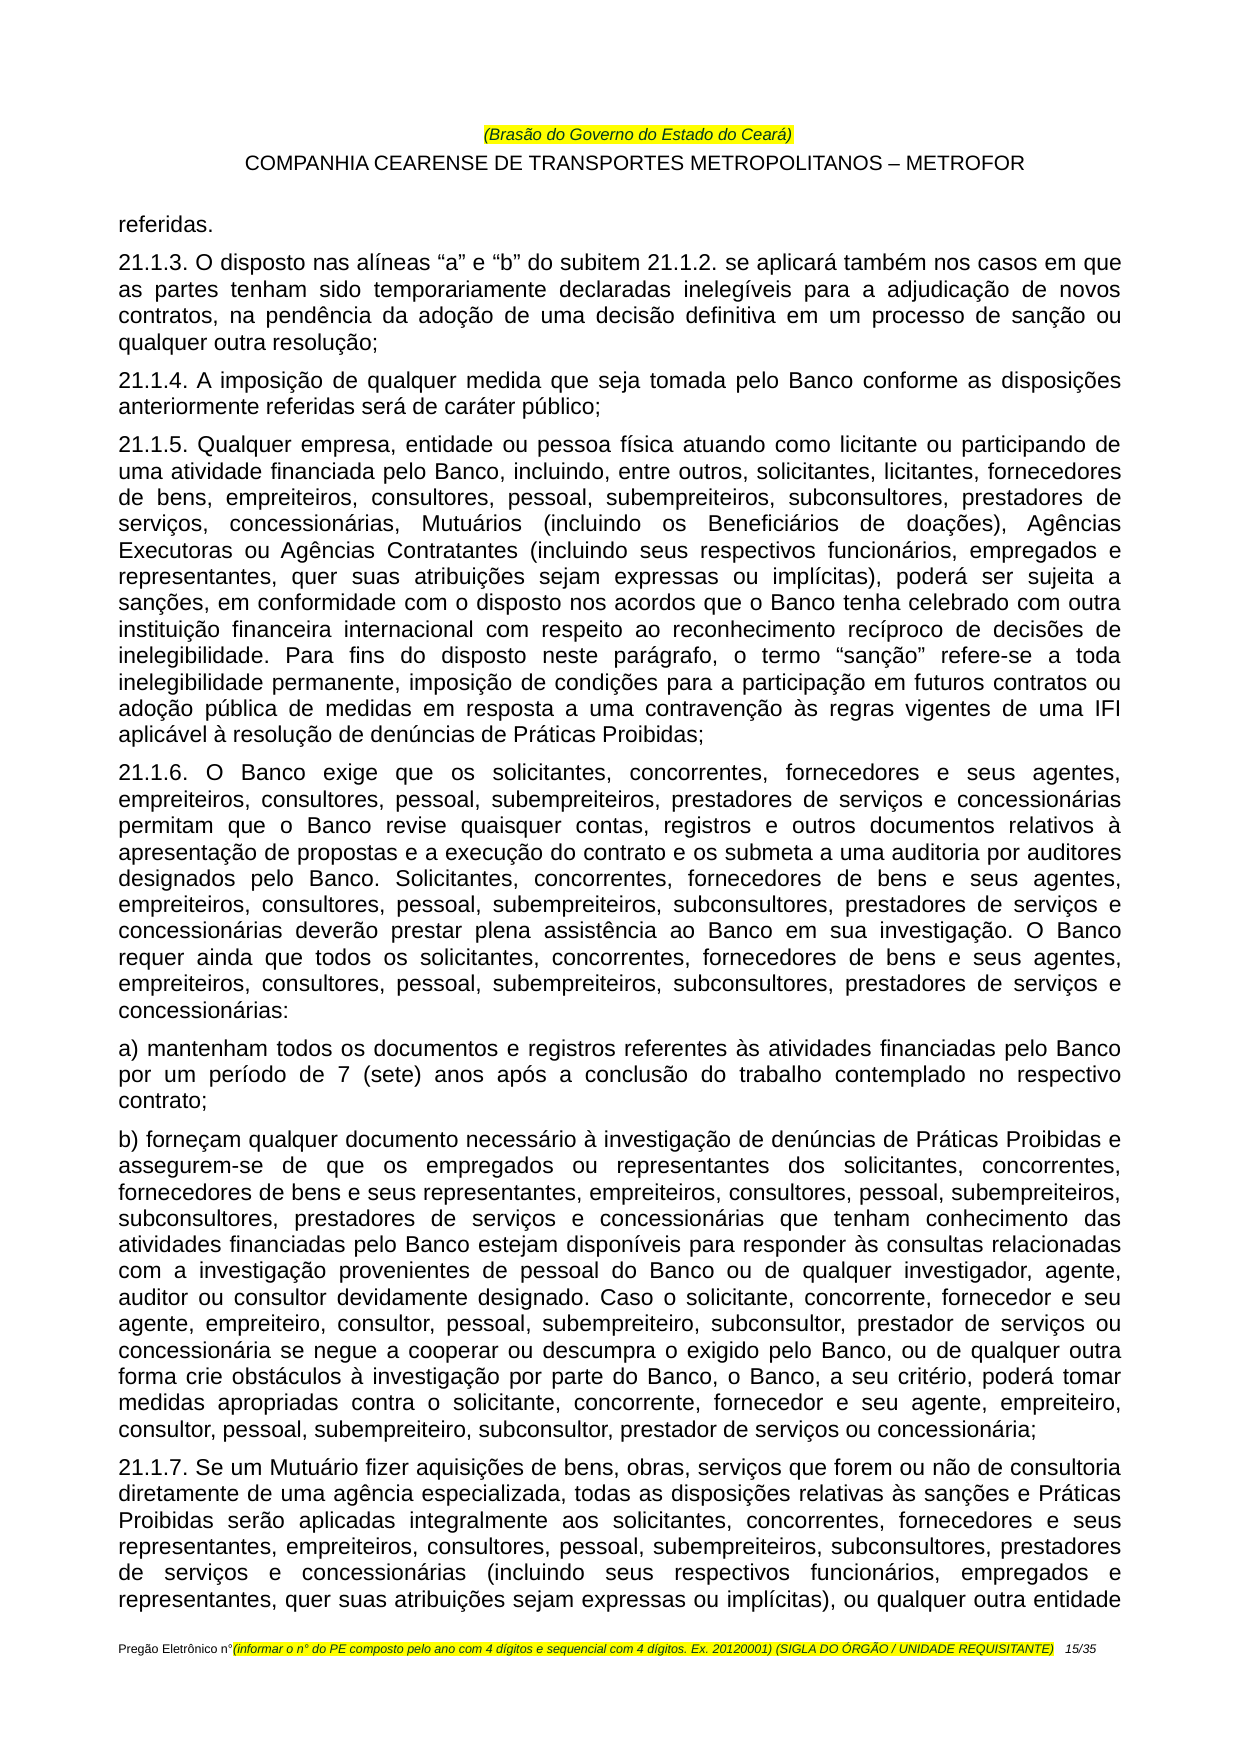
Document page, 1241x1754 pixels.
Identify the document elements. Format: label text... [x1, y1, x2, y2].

text referidas. [118, 211, 1122, 237]
text a) mantenham todos os documentos e registros referentes às atividades financiadas pelo Banco por um período de 7 (sete) anos após a conclusão do trabalho contemplado no respectivo contrato; [118, 1035, 1122, 1114]
text 21.1.3. O disposto nas alíneas “a” e “b” do subitem 21.1.2. se aplicará também nos casos em que as partes tenham sido temporariamente declaradas inelegíveis para a adjudicação de novos contratos, na pendência da adoção de uma decisão definitiva em um processo de sanção ou qualquer outra resolução; [118, 249, 1122, 355]
text b) forneçam qualquer documento necessário à investigação de denúncias de Práticas Proibidas e assegurem-se de que os empregados ou representantes dos solicitantes, concorrentes, fornecedores de bens e seus representantes, empreiteiros, consultores, pessoal, subempreiteiros, subconsultores, prestadores de serviços e concessionárias que tenham conhecimento das atividades financiadas pelo Banco estejam disponíveis para responder às consultas relacionadas com a investigação provenientes de pessoal do Banco ou de qualquer investigador, agente, auditor ou consultor devidamente designado. Caso o solicitante, concorrente, fornecedor e seu agente, empreiteiro, consultor, pessoal, subempreiteiro, subconsultor, prestador de serviços ou concessionária se negue a cooperar ou descumpra o exigido pelo Banco, ou de qualquer outra forma crie obstáculos à investigação por parte do Banco, o Banco, a seu critério, poderá tomar medidas apropriadas contra o solicitante, concorrente, fornecedor e seu agente, empreiteiro, consultor, pessoal, subempreiteiro, subconsultor, prestador de serviços ou concessionária; [118, 1126, 1122, 1442]
text 21.1.4. A imposição de qualquer medida que seja tomada pelo Banco conforme as disposições anteriormente referidas será de caráter público; [118, 367, 1122, 419]
text 21.1.6. O Banco exige que os solicitantes, concorrentes, fornecedores e seus agentes, empreiteiros, consultores, pessoal, subempreiteiros, prestadores de serviços e concessionárias permitam que o Banco revise quaisquer contas, registros e outros documentos relativos à apresentação de propostas e a execução do contrato e os submeta a uma auditoria por auditores designados pelo Banco. Solicitantes, concorrentes, fornecedores de bens e seus agentes, empreiteiros, consultores, pessoal, subempreiteiros, subconsultores, prestadores de serviços e concessionárias deverão prestar plena assistência ao Banco em sua investigação. O Banco requer ainda que todos os solicitantes, concorrentes, fornecedores de bens e seus agentes, empreiteiros, consultores, pessoal, subempreiteiros, subconsultores, prestadores de serviços e concessionárias: [118, 759, 1122, 1023]
text 21.1.7. Se um Mutuário fizer aquisições de bens, obras, serviços que forem ou não de consultoria diretamente de uma agência especializada, todas as disposições relativas às sanções e Práticas Proibidas serão aplicadas integralmente aos solicitantes, concorrentes, fornecedores e seus representantes, empreiteiros, consultores, pessoal, subempreiteiros, subconsultores, prestadores de serviços e concessionárias (incluindo seus respectivos funcionários, empregados e representantes, quer suas atribuições sejam expressas ou implícitas), ou qualquer outra entidade [118, 1454, 1122, 1612]
text 21.1.5. Qualquer empresa, entidade ou pessoa física atuando como licitante ou participando de uma atividade financiada pelo Banco, incluindo, entre outros, solicitantes, licitantes, fornecedores de bens, empreiteiros, consultores, pessoal, subempreiteiros, subconsultores, prestadores de serviços, concessionárias, Mutuários (incluindo os Beneficiários de doações), Agências Executoras ou Agências Contratantes (incluindo seus respectivos funcionários, empregados e representantes, quer suas atribuições sejam expressas ou implícitas), poderá ser sujeita a sanções, em conformidade com o disposto nos acordos que o Banco tenha celebrado com outra instituição financeira internacional com respeito ao reconhecimento recíproco de decisões de inelegibilidade. Para fins do disposto neste parágrafo, o termo “sanção” refere-se a toda inelegibilidade permanente, imposição de condições para a participação em futuros contratos ou adoção pública de medidas em resposta a uma contravenção às regras vigentes de uma IFI aplicável à resolução de denúncias de Práticas Proibidas; [118, 431, 1122, 747]
